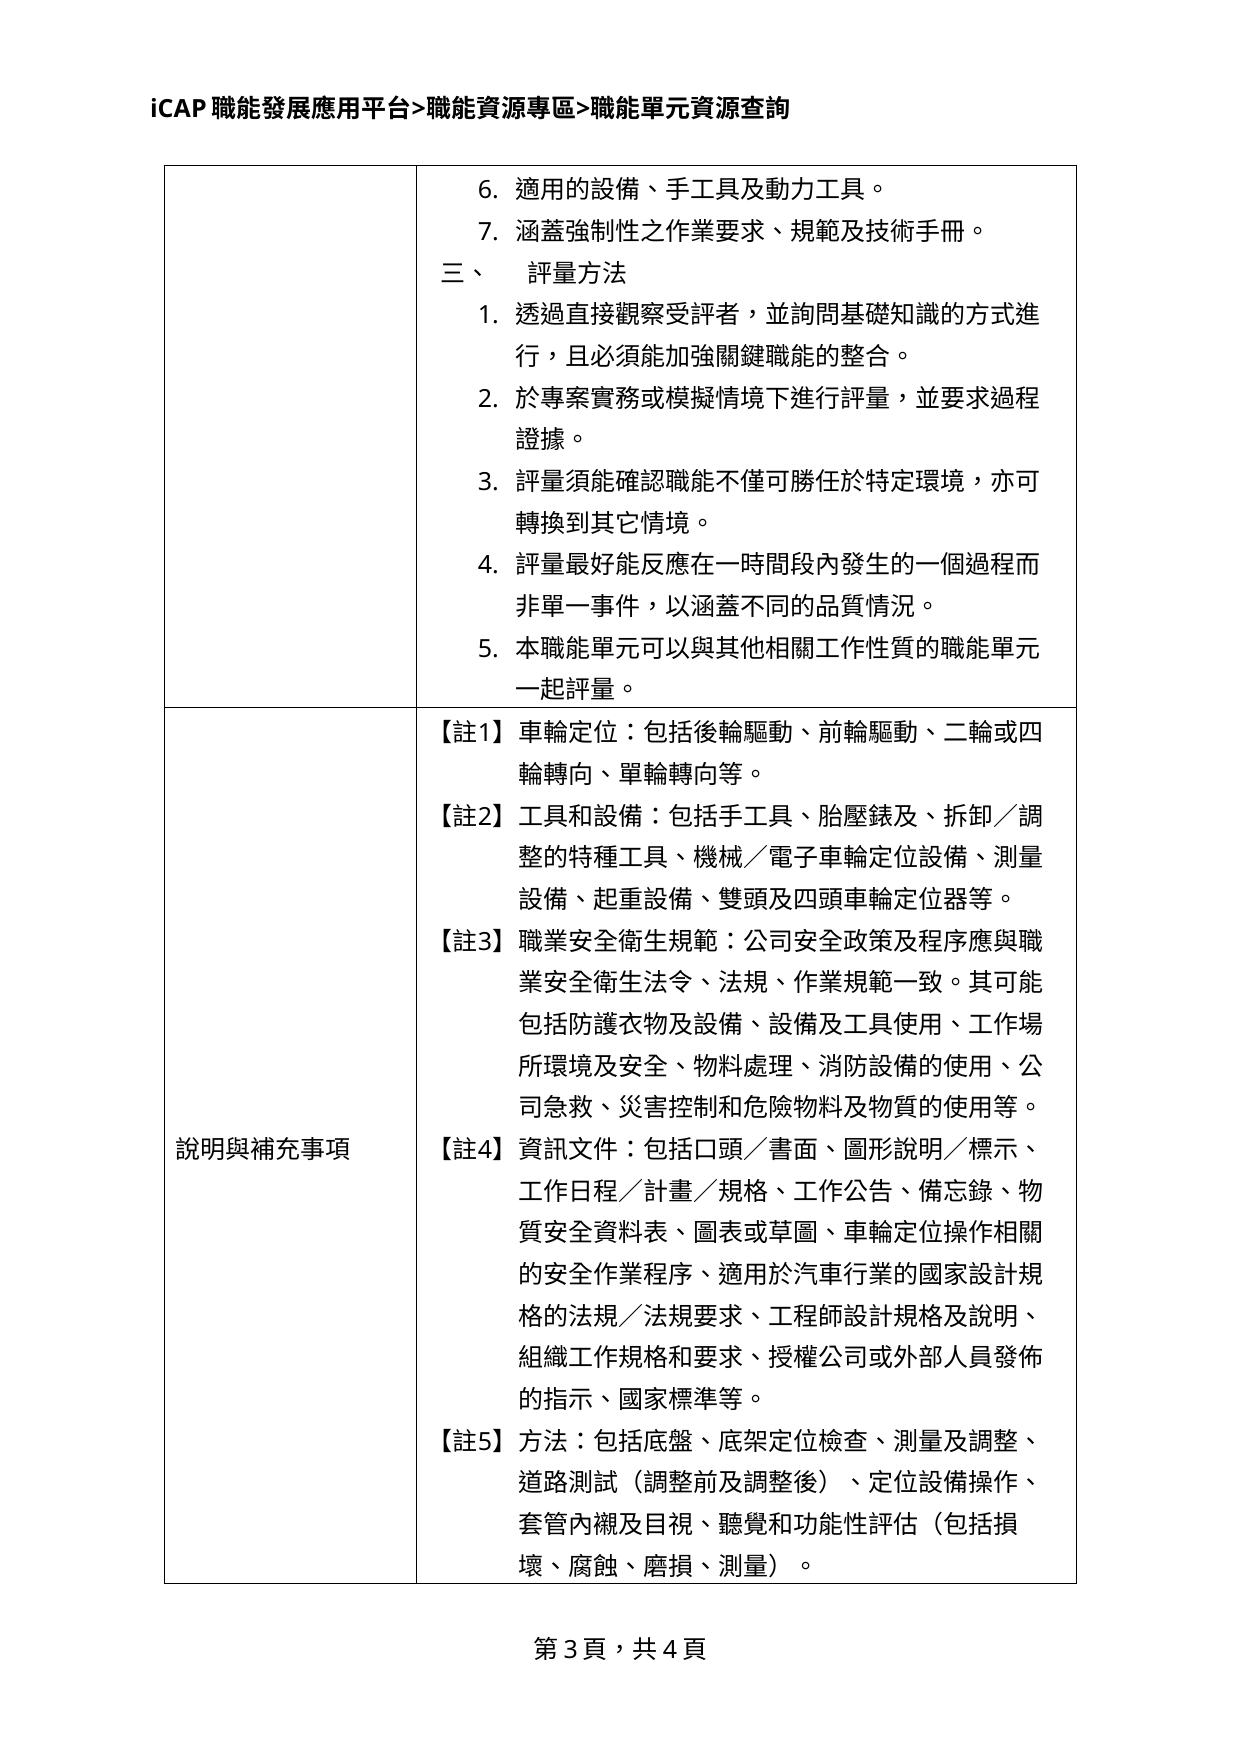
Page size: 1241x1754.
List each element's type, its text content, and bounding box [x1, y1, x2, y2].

table_cell 說明與補充事項 [165, 708, 416, 1583]
table_cell 評量證據 能遵守安全作業程序及要求。 能與參與人員或受工作影響的人員有效溝通。 能選擇適用於當前情況的方法【註5】。 能以系統化的方式完成準備工作。 能依據工作場所及製造商／零件供應商要求實施各種車輪定位。 能準確的解讀車輪定位測量。 能在工作場所時限內完成車輪定位。 評量情境與資源 在工作場所或模擬的工作現場進行職能的評量。 採用標準與經授權的工作實行方法、安全要求及環境要求進行評量。 評量須符合國家標準相關法規要求。 評量應提供車輪定位操作相關的物料。 車輪定位操作相關的物料。 適用的設備、手工具及動力工具。 涵蓋強制性之作業要求、規範及技術手冊。 評量方法 透過直接觀察受評者，並詢問基礎知識的方式進行，且必須能加強關鍵職能的整合。 於專案實務或模擬情境下進行評量，並要求過程證據。 評量須能確認職能不僅可勝任於特定環境，亦可轉換到其它情境。 評量最好能反應在一時間段內發生的一個過程而非單一事件，以涵蓋不同的品質情況。 本職能單元可以與其他相關工作性質的職能單元一起評量。 [417, 166, 1076, 707]
table_cell 車輪定位：包括後輪驅動、前輪驅動、二輪或四輪轉向、單輪轉向等。 工具和設備：包括手工具、胎壓錶及、拆卸／調整的特種工具、機械／電子車輪定位設備、測量設備、起重設備、雙頭及四頭車輪定位器等。 職業安全衛生規範：公司安全政策及程序應與職業安全衛生法令、法規、作業規範一致。其可能包括防護衣物及設備、設備及工具使用、工作場所環境及安全、物料處理、消防設備的使用、公司急救、災害控制和危險物料及物質的使用等。 資訊文件：包括口頭／書面、圖形說明／標示、工作日程／計畫／規格、工作公告、備忘錄、物質安全資料表、圖表或草圖、車輪定位操作相關的安全作業程序、適用於汽車行業的國家設計規格的法規／法規要求、工程師設計規格及說明、組織工作規格和要求、授權公司或外部人員發佈的指示、國家標準等。 方法：包括底盤、底架定位檢查、測量及調整、道路測試（調整前及調整後）、定位設備操作、套管內襯及目視、聽覺和功能性評估（包括損壞、腐蝕、磨損、測量）。 [417, 708, 1076, 1583]
table_cell [165, 166, 416, 707]
